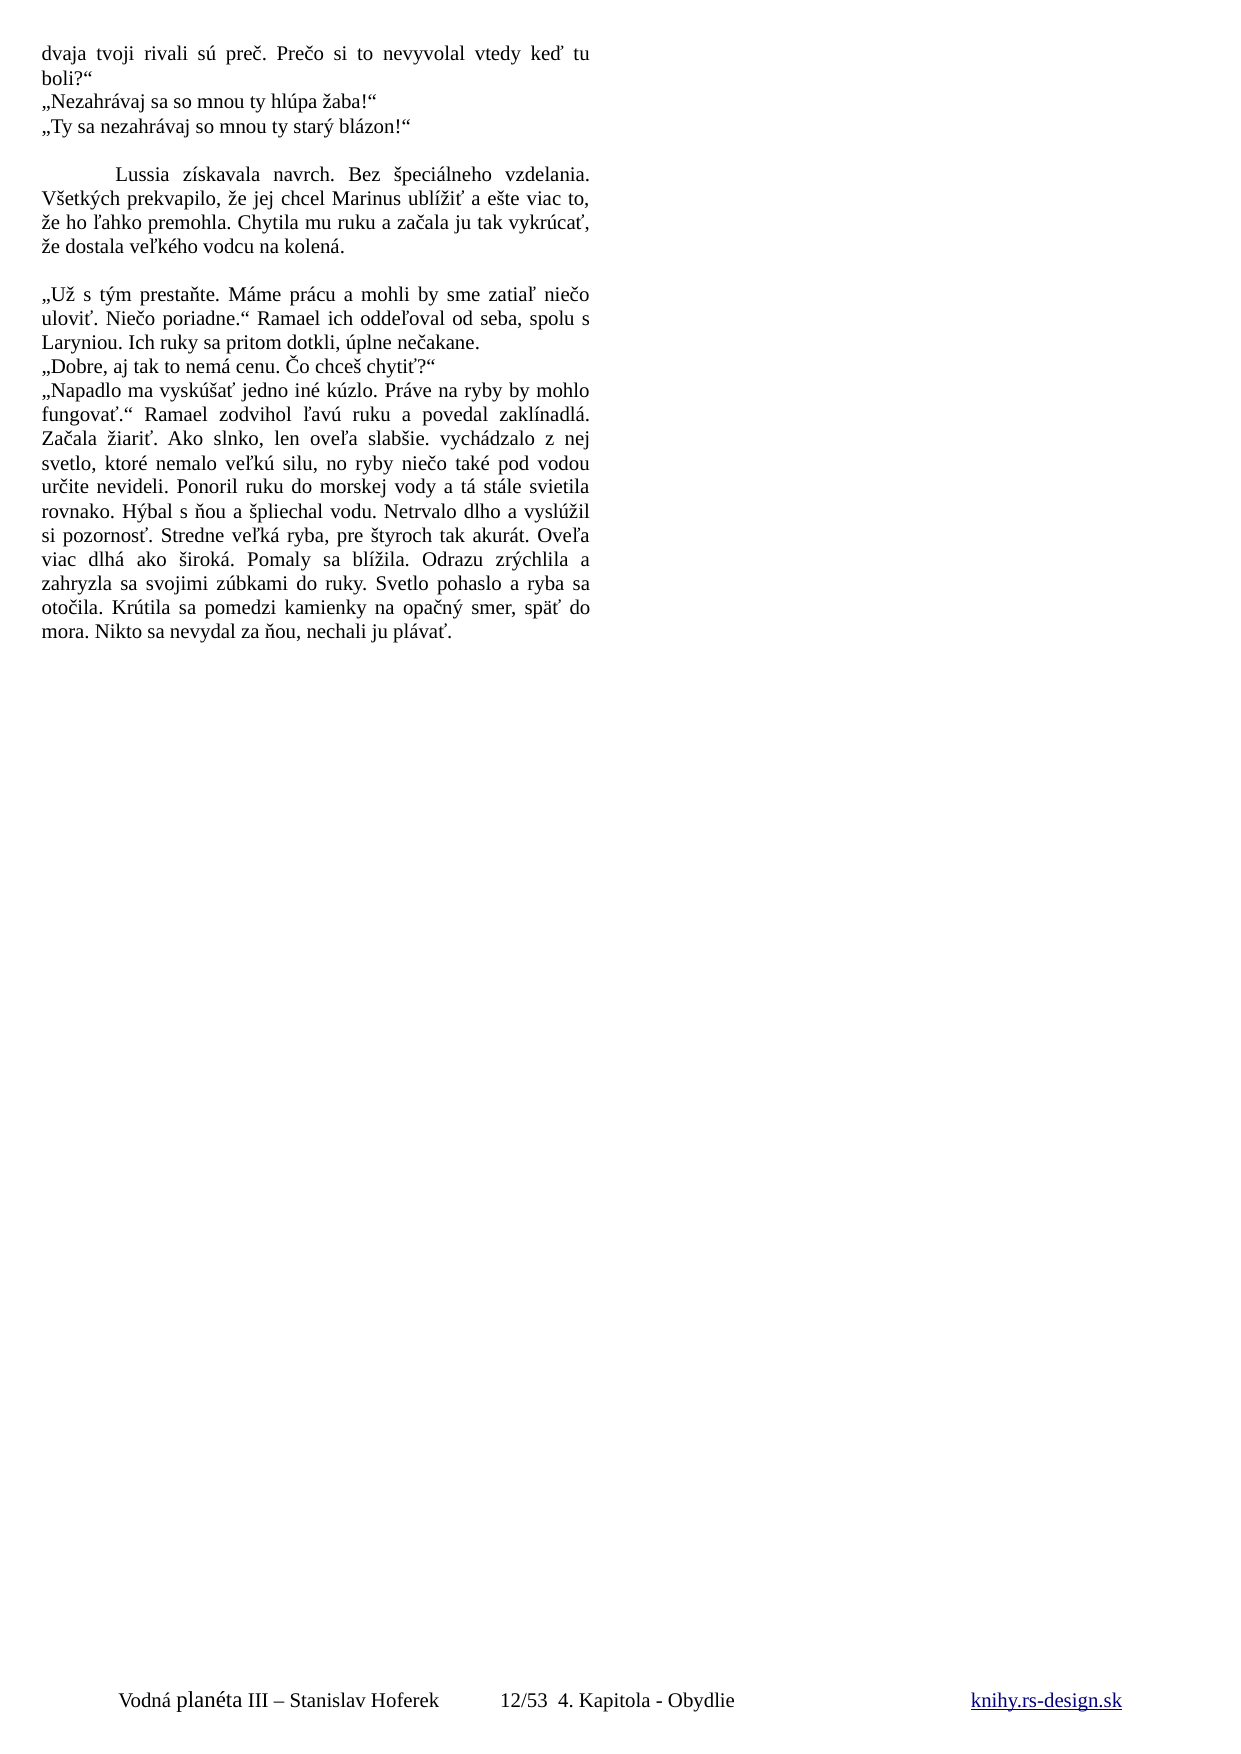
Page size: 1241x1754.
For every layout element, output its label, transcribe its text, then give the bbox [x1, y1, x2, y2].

text „Dobre, aj tak to nemá cenu. Čo chceš chytiť?“ [41, 354, 591, 378]
text Lussia získavala navrch. Bez špeciálneho vzdelania. Všetkých prekvapilo, že jej chcel Marinus ublížiť a ešte viac to, že ho ľahko premohla. Chytila mu ruku a začala ju tak vykrúcať, že dostala veľkého vodcu na kolená. [41, 162, 591, 258]
text dvaja tvoji rivali sú preč. Prečo si to nevyvolal vtedy keď tu boli?“ [41, 41, 591, 89]
text „Napadlo ma vyskúšať jedno iné kúzlo. Práve na ryby by mohlo fungovať.“ Ramael zodvihol ľavú ruku a povedal zaklínadlá. Začala žiariť. Ako slnko, len oveľa slabšie. vychádzalo z nej svetlo, ktoré nemalo veľkú silu, no ryby niečo také pod vodou určite nevideli. Ponoril ruku do morskej vody a tá stále svietila rovnako. Hýbal s ňou a špliechal vodu. Netrvalo dlho a vyslúžil si pozornosť. Stredne veľká ryba, pre štyroch tak akurát. Oveľa viac dlhá ako široká. Pomaly sa blížila. Odrazu zrýchlila a zahryzla sa svojimi zúbkami do ruky. Svetlo pohaslo a ryba sa otočila. Krútila sa pomedzi kamienky na opačný smer, späť do mora. Nikto sa nevydal za ňou, nechali ju plávať. [41, 378, 591, 643]
text „Ty sa nezahrávaj so mnou ty starý blázon!“ [41, 113, 591, 138]
text „Nezahrávaj sa so mnou ty hlúpa žaba!“ [41, 89, 591, 113]
text „Už s tým prestaňte. Máme prácu a mohli by sme zatiaľ niečo uloviť. Niečo poriadne.“ Ramael ich oddeľoval od seba, spolu s Laryniou. Ich ruky sa pritom dotkli, úplne nečakane. [41, 282, 591, 354]
